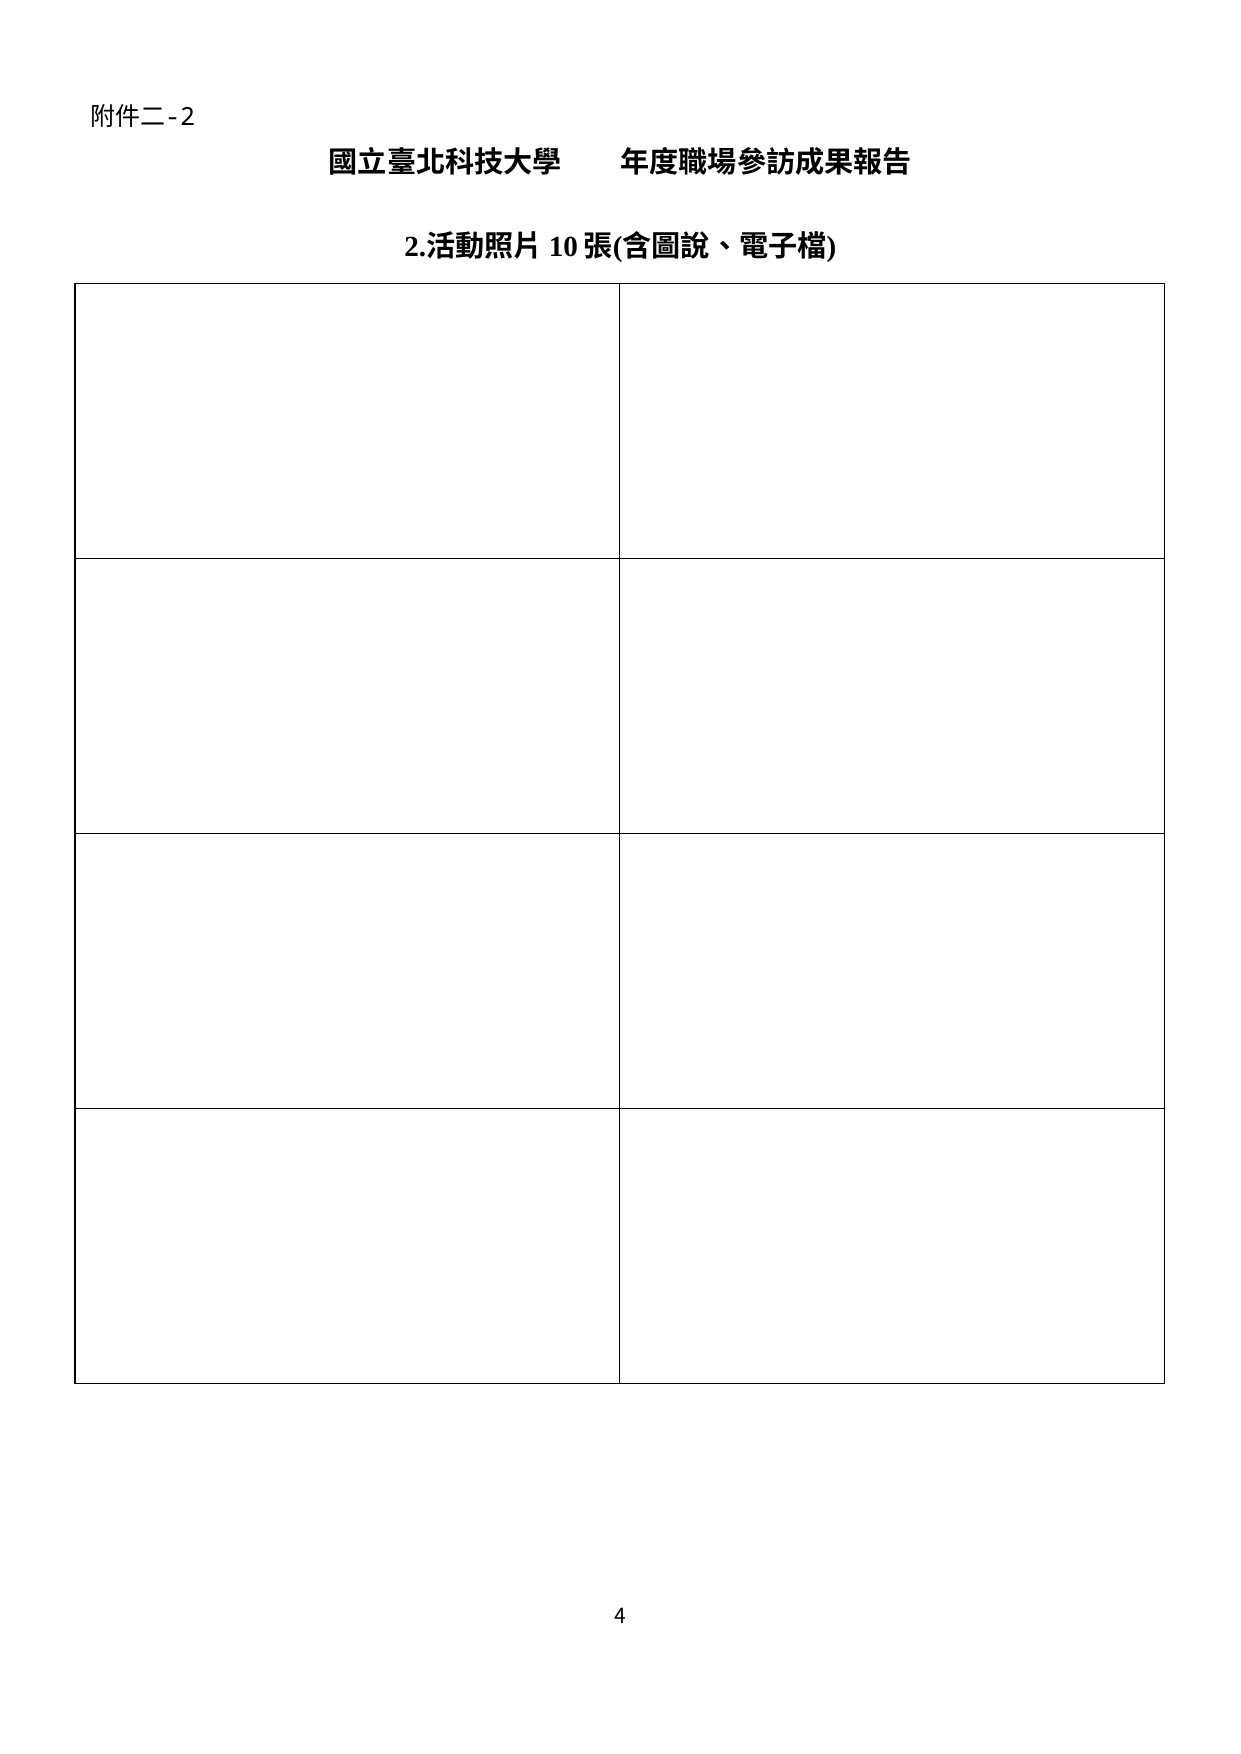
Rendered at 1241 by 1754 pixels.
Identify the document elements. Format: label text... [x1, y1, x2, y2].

table_header [76, 284, 619, 558]
text 國立臺北科技大學 年度職場參訪成果報告 [75, 138, 1165, 180]
table_header [620, 284, 1164, 558]
table_cell [620, 834, 1164, 1108]
table_cell [76, 1109, 619, 1383]
text 附件二-2 [90, 97, 227, 133]
table_cell [76, 559, 619, 833]
table_cell [620, 559, 1164, 833]
table_cell [620, 1109, 1164, 1383]
table_cell [76, 834, 619, 1108]
text 2.活動照片10張(含圖說、電子檔) [75, 202, 1165, 264]
